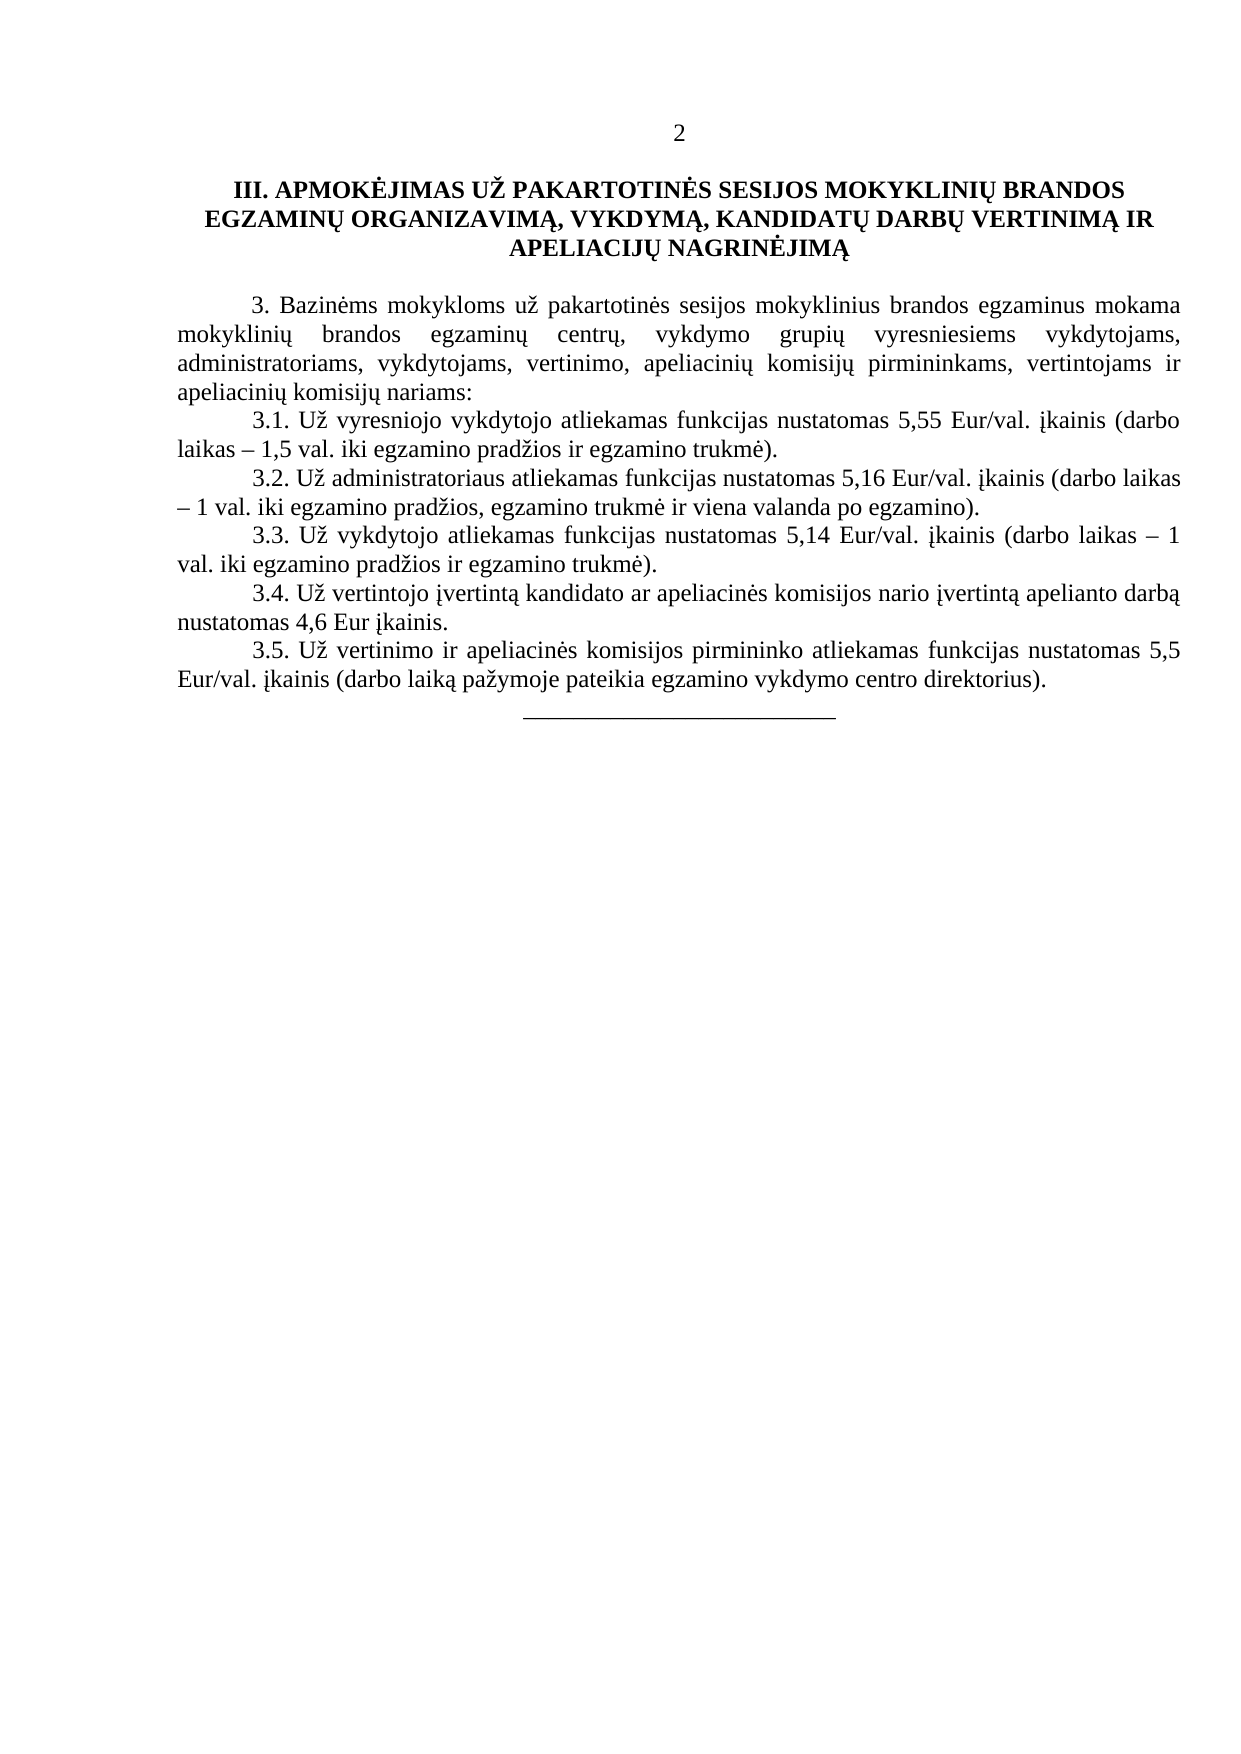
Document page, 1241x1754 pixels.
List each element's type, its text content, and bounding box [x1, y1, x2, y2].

text 3.3. Už vykdytojo atliekamas funkcijas nustatomas 5,14 Eur/val. įkainis (darbo laikas – 1 val. iki egzamino pradžios ir egzamino trukmė). [177, 521, 1182, 578]
text 3.1. Už vyresniojo vykdytojo atliekamas funkcijas nustatomas 5,55 Eur/val. įkainis (darbo laikas – 1,5 val. iki egzamino pradžios ir egzamino trukmė). [177, 406, 1182, 463]
text _________________________ [177, 693, 1182, 722]
text 3.4. Už vertintojo įvertintą kandidato ar apeliacinės komisijos nario įvertintą apelianto darbą nustatomas 4,6 Eur įkainis. [177, 578, 1182, 636]
text 3.5. Už vertinimo ir apeliacinės komisijos pirmininko atliekamas funkcijas nustatomas 5,5 Eur/val. įkainis (darbo laiką pažymoje pateikia egzamino vykdymo centro direktorius). [177, 636, 1182, 693]
text III. APMOKĖJIMAS UŽ PAKARTOTINĖS SESIJOS MOKYKLINIŲ BRANDOS EGZAMINŲ ORGANIZAVIMĄ, VYKDYMĄ, KANDIDATŲ DARBŲ VERTINIMĄ IR APELIACIJŲ NAGRINĖJIMĄ [177, 176, 1182, 262]
text 3.2. Už administratoriaus atliekamas funkcijas nustatomas 5,16 Eur/val. įkainis (darbo laikas – 1 val. iki egzamino pradžios, egzamino trukmė ir viena valanda po egzamino). [177, 463, 1182, 521]
text 3. Bazinėms mokykloms už pakartotinės sesijos mokyklinius brandos egzaminus mokama mokyklinių brandos egzaminų centrų, vykdymo grupių vyresniesiems vykdytojams, administratoriams, vykdytojams, vertinimo, apeliacinių komisijų pirmininkams, vertintojams ir apeliacinių komisijų nariams: [177, 291, 1182, 406]
